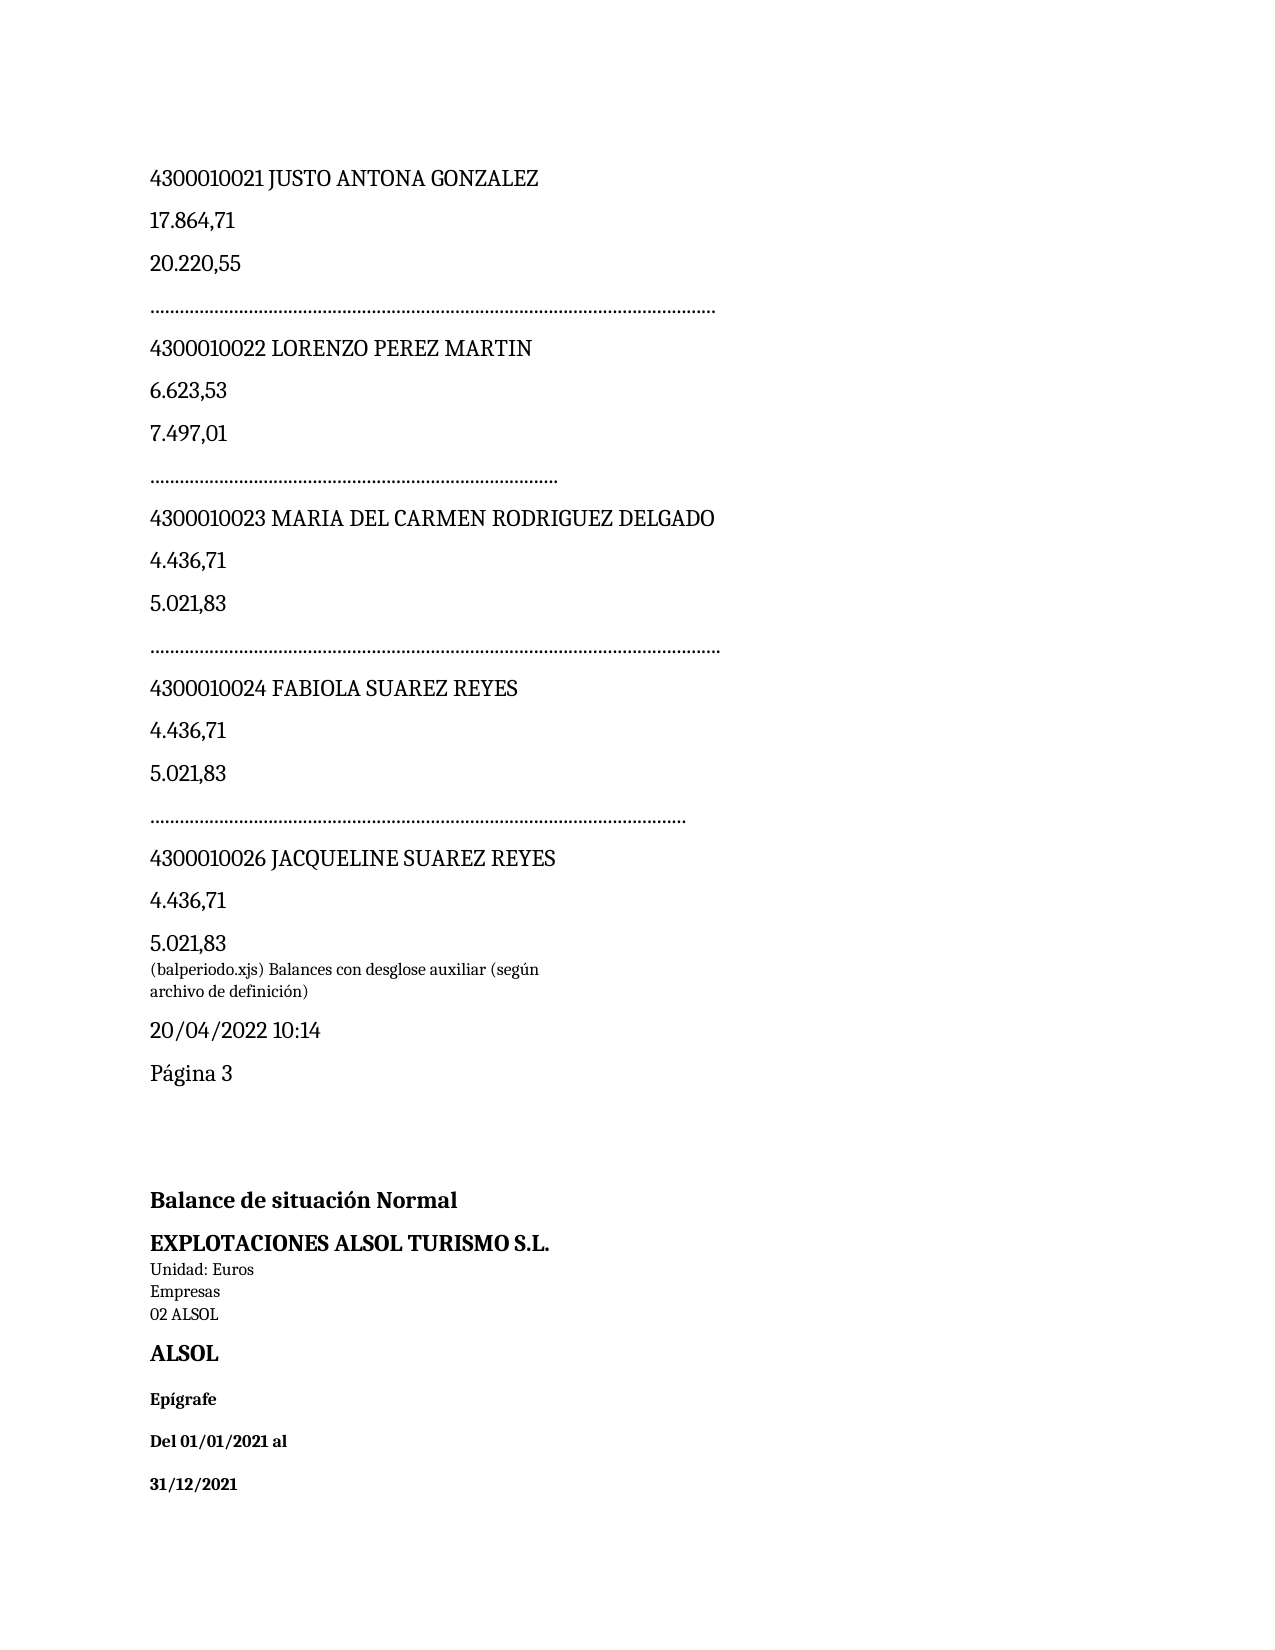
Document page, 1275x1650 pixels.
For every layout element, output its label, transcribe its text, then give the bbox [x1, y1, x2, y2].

text 5.021,83 [150, 575, 1125, 617]
text 4300010021 JUSTO ANTONA GONZALEZ [150, 150, 1125, 192]
text 4.436,71 [150, 872, 1125, 915]
text Página 3 [150, 1045, 1125, 1087]
text (balperiodo.xjs) Balances con desglose auxiliar (según archivo de definición) [150, 957, 1125, 1002]
text 6.623,53 [150, 362, 1125, 405]
text ................................................................................... [150, 447, 1125, 490]
text 4300010022 LORENZO PEREZ MARTIN [150, 320, 1125, 362]
text 17.864,71 [150, 192, 1125, 235]
text 4300010024 FABIOLA SUAREZ REYES [150, 660, 1125, 702]
text ............................................................................................................. [150, 787, 1125, 830]
text 4300010023 MARIA DEL CARMEN RODRIGUEZ DELGADO [150, 490, 1125, 532]
text EXPLOTACIONES ALSOL TURISMO S.L. [150, 1215, 1125, 1257]
text 4300010026 JACQUELINE SUAREZ REYES [150, 830, 1125, 872]
text Del 01/01/2021 al [150, 1409, 1125, 1452]
text 20.220,55 [150, 235, 1125, 277]
text Epígrafe [150, 1367, 1125, 1409]
text ................................................................................................................... [150, 277, 1125, 320]
text 4.436,71 [150, 532, 1125, 575]
text 31/12/2021 [150, 1452, 1125, 1494]
text 7.497,01 [150, 405, 1125, 447]
text 4.436,71 [150, 702, 1125, 745]
text 20/04/2022 10:14 [150, 1002, 1125, 1045]
text .................................................................................................................... [150, 617, 1125, 660]
text Balance de situación Normal [150, 1172, 1125, 1215]
text 5.021,83 [150, 915, 1125, 957]
text 5.021,83 [150, 745, 1125, 787]
text Unidad: Euros Empresas 02 ALSOL [150, 1257, 1125, 1324]
text ALSOL [150, 1324, 1125, 1367]
